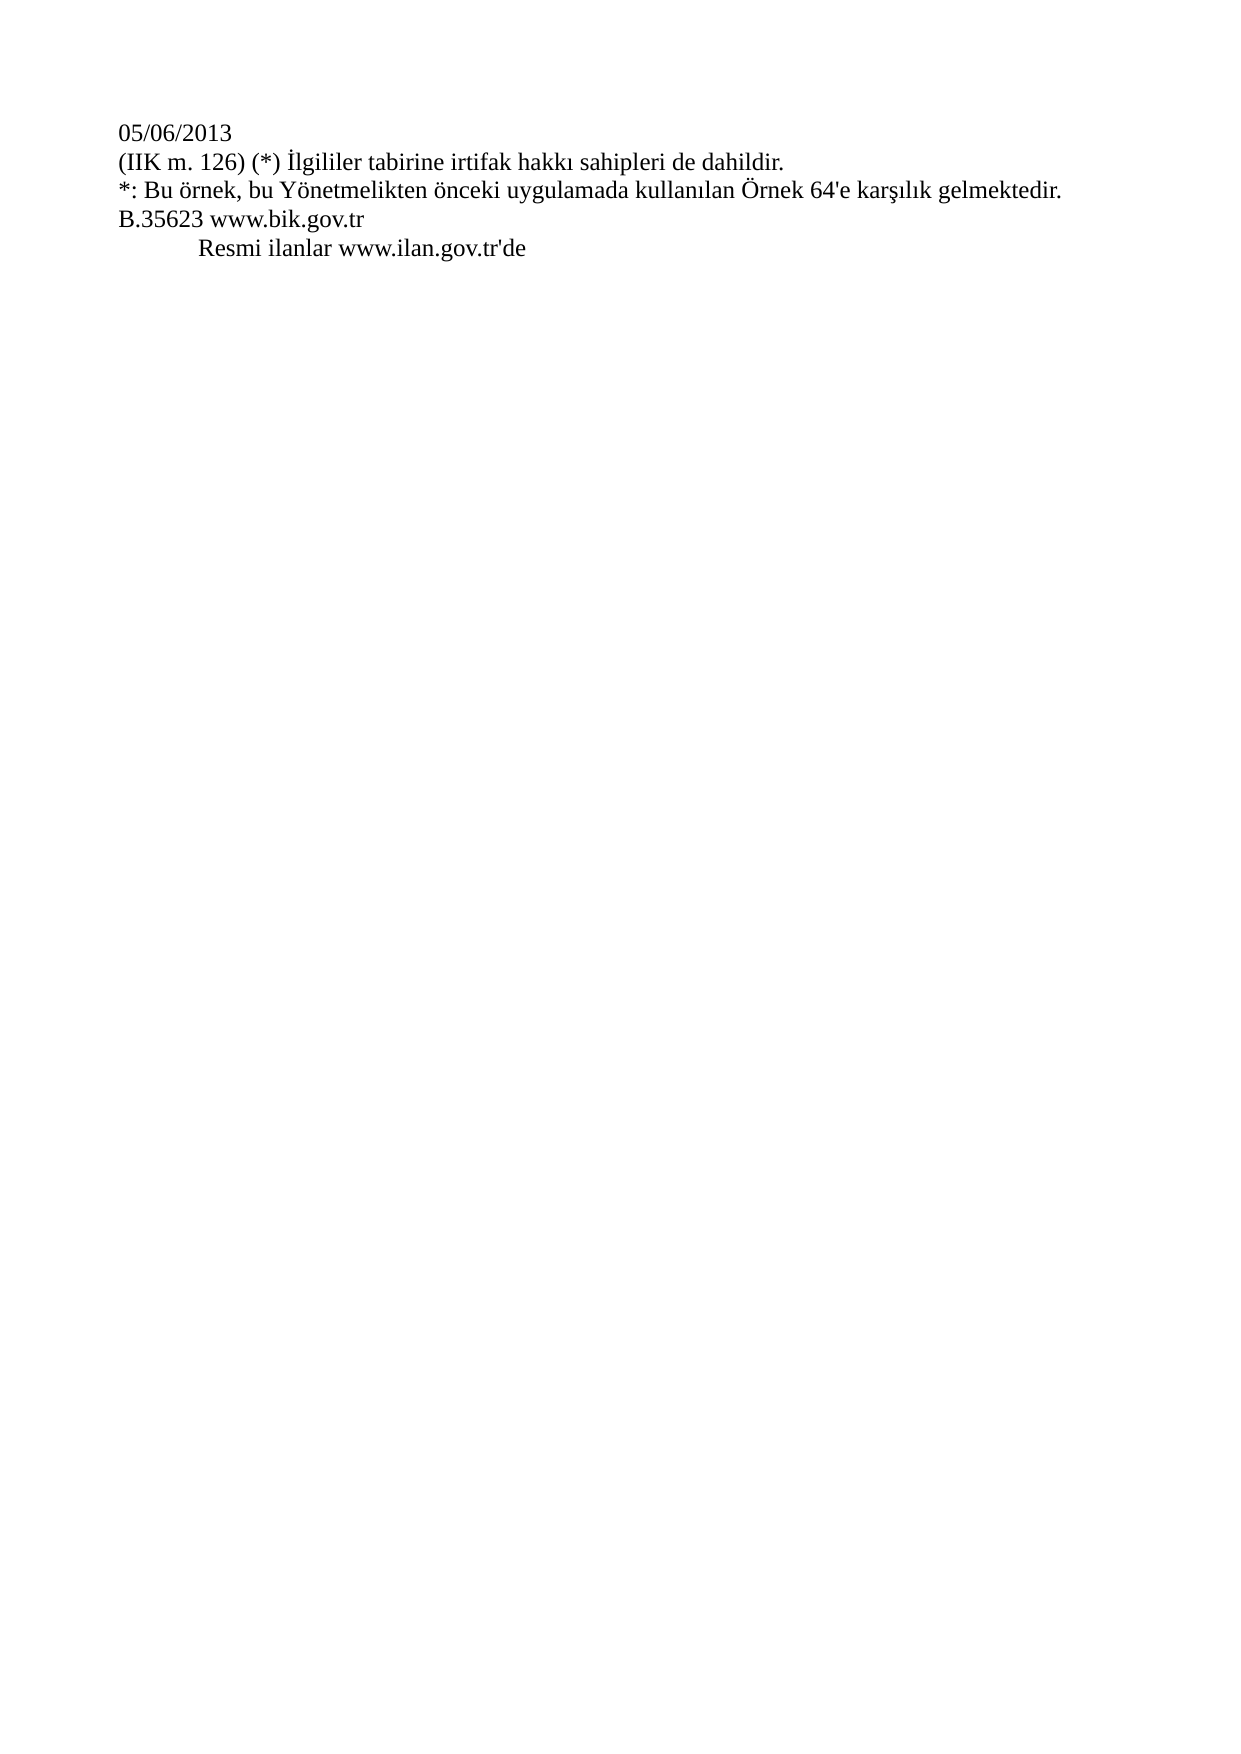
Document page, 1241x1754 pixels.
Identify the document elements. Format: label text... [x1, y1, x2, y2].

text B.35623 www.bik.gov.tr [118, 204, 1122, 233]
text (IIK m. 126) (*) İlgililer tabirine irtifak hakkı sahipleri de dahildir. [118, 147, 1122, 176]
text 05/06/2013 [118, 118, 1122, 147]
text *: Bu örnek, bu Yönetmelikten önceki uygulamada kullanılan Örnek 64'e karşılık gelmektedir. [118, 176, 1122, 204]
text Resmi ilanlar www.ilan.gov.tr'de [118, 233, 1122, 262]
